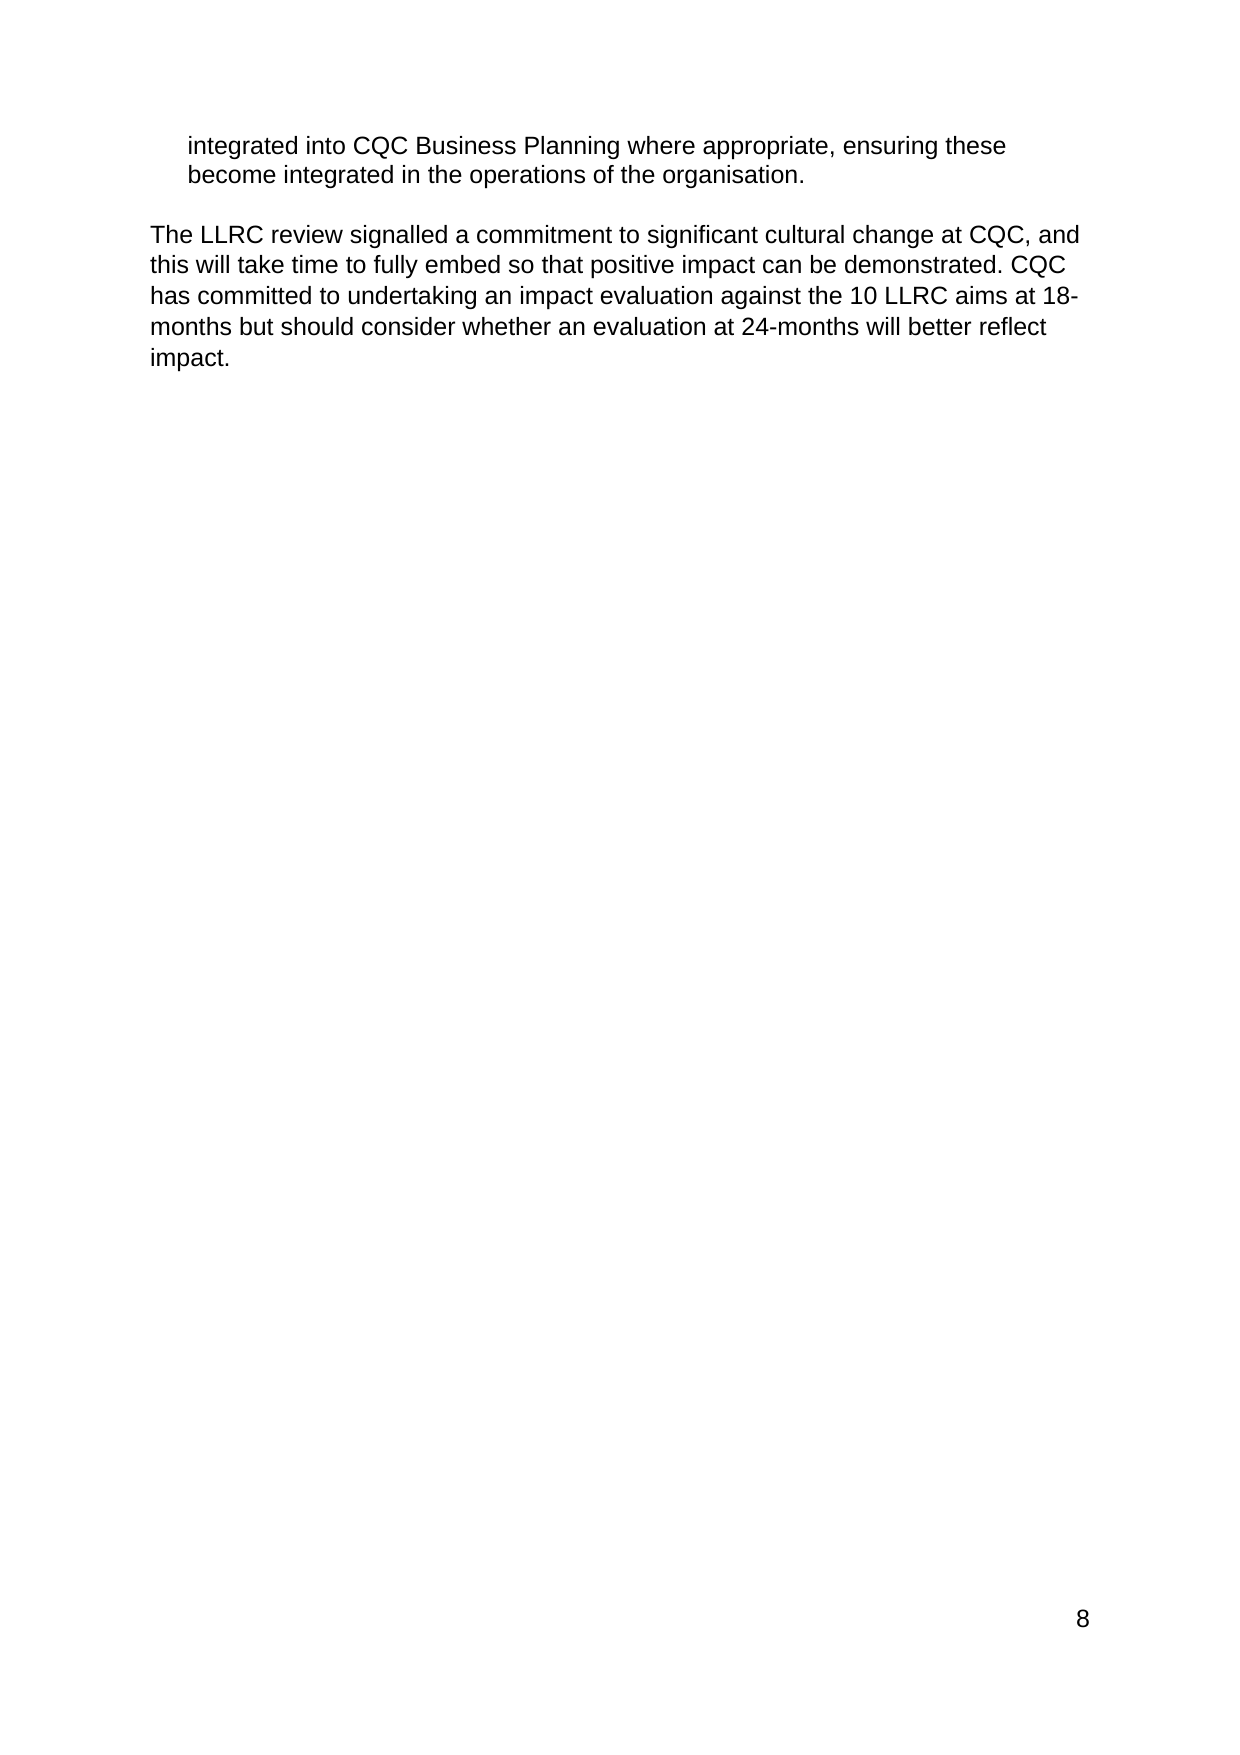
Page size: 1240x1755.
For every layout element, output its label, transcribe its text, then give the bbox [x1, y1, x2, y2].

list integrated into CQC Business Planning where appropriate, ensuring these become integrated in the operations of the organisation. [150, 131, 1089, 189]
text The LLRC review signalled a commitment to significant cultural change at CQC, and this will take time to fully embed so that positive impact can be demonstrated. CQC has committed to undertaking an impact evaluation against the 10 LLRC aims at 18-months but should consider whether an evaluation at 24-months will better reflect impact. [150, 219, 1089, 371]
